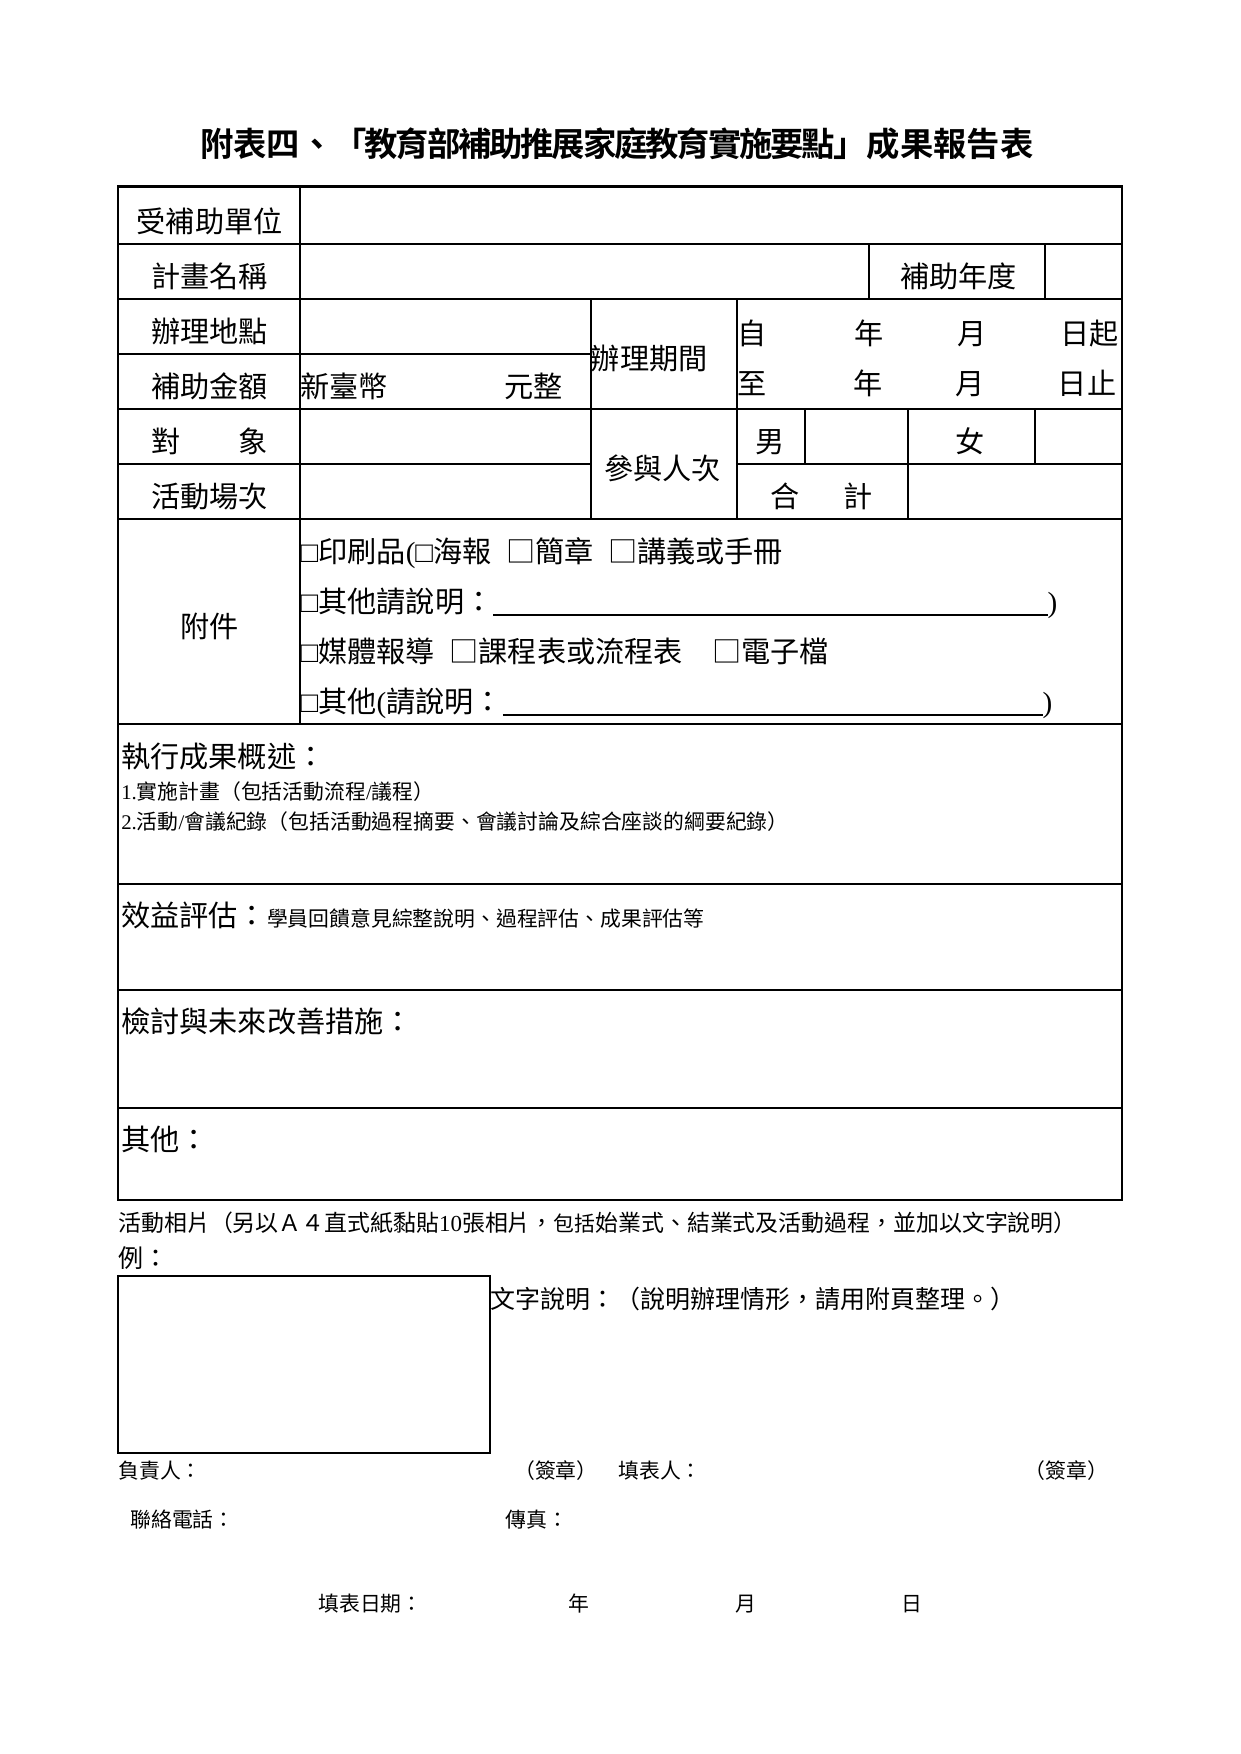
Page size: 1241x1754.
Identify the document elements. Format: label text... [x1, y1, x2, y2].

text 例： [118, 1238, 1122, 1275]
table_cell 附件 [119, 520, 299, 723]
table_cell 新臺幣 元整 [301, 355, 590, 408]
table_cell 辦理地點 [119, 300, 299, 353]
table_header [301, 188, 1121, 243]
table_cell [805, 1201, 869, 1205]
table_cell 計畫名稱 [119, 245, 299, 298]
table_cell [869, 1201, 908, 1205]
table_cell 自 年 月 日起至 年 月 日止 [738, 300, 1121, 408]
table_cell 活動場次 [119, 465, 299, 518]
table_cell [1036, 410, 1121, 463]
table_cell [301, 465, 590, 518]
table_cell [1045, 1201, 1122, 1205]
table_cell [301, 410, 590, 463]
table_cell [591, 1201, 737, 1205]
table_cell 檢討與未來改善措施： [119, 991, 1121, 1107]
table_cell [908, 1201, 1035, 1205]
table_cell 女 [909, 410, 1034, 463]
table_header 受補助單位 [119, 188, 299, 243]
table_cell 對 象 [119, 410, 299, 463]
text 活動相片（另以Ａ４直式紙黏貼10張相片，包括始業式、結業式及活動過程，並加以文字說明） [118, 1205, 1122, 1238]
table_cell 合 計 [738, 465, 907, 518]
table_cell 補助年度 [870, 245, 1044, 298]
table_cell [301, 245, 868, 298]
table_header [119, 1277, 489, 1452]
table_cell 效益評估：學員回饋意見綜整說明、過程評估、成果評估等 [119, 885, 1121, 988]
table_cell [909, 465, 1121, 518]
text 附表四、「教育部補助推展家庭教育實施要點」成果報告表 [111, 118, 1122, 166]
table_cell [118, 1201, 300, 1205]
table_cell 辦理期間 [592, 300, 736, 408]
table_header 文字說明：（說明辦理情形，請用附頁整理。） [491, 1275, 1116, 1452]
text 填表日期： 年 月 日 [118, 1587, 1122, 1617]
table_cell [301, 300, 590, 353]
table_cell 男 [738, 410, 804, 463]
table_cell 執行成果概述： 1.實施計畫（包括活動流程/議程） 2.活動/會議紀錄（包括活動過程摘要、會議討論及綜合座談的綱要紀錄） [119, 725, 1121, 882]
table_cell 其他： [119, 1109, 1121, 1198]
text 聯絡電話： 傳真： [130, 1503, 1122, 1533]
table_cell 補助金額 [119, 355, 299, 408]
table_cell 參與人次 [592, 410, 736, 518]
table_cell [300, 1201, 591, 1205]
text 負責人： （簽章） 填表人： （簽章） [118, 1454, 1122, 1484]
table_cell □印刷品(□海報 □簡章 □講義或手冊 □其他請說明： ) □媒體報導 □課程表或流程表 □電子檔 □其他(請說明： ) [301, 520, 1121, 723]
table_cell [1035, 1201, 1045, 1205]
table_cell [1046, 245, 1121, 298]
table_cell [806, 410, 907, 463]
table_cell [737, 1201, 805, 1205]
